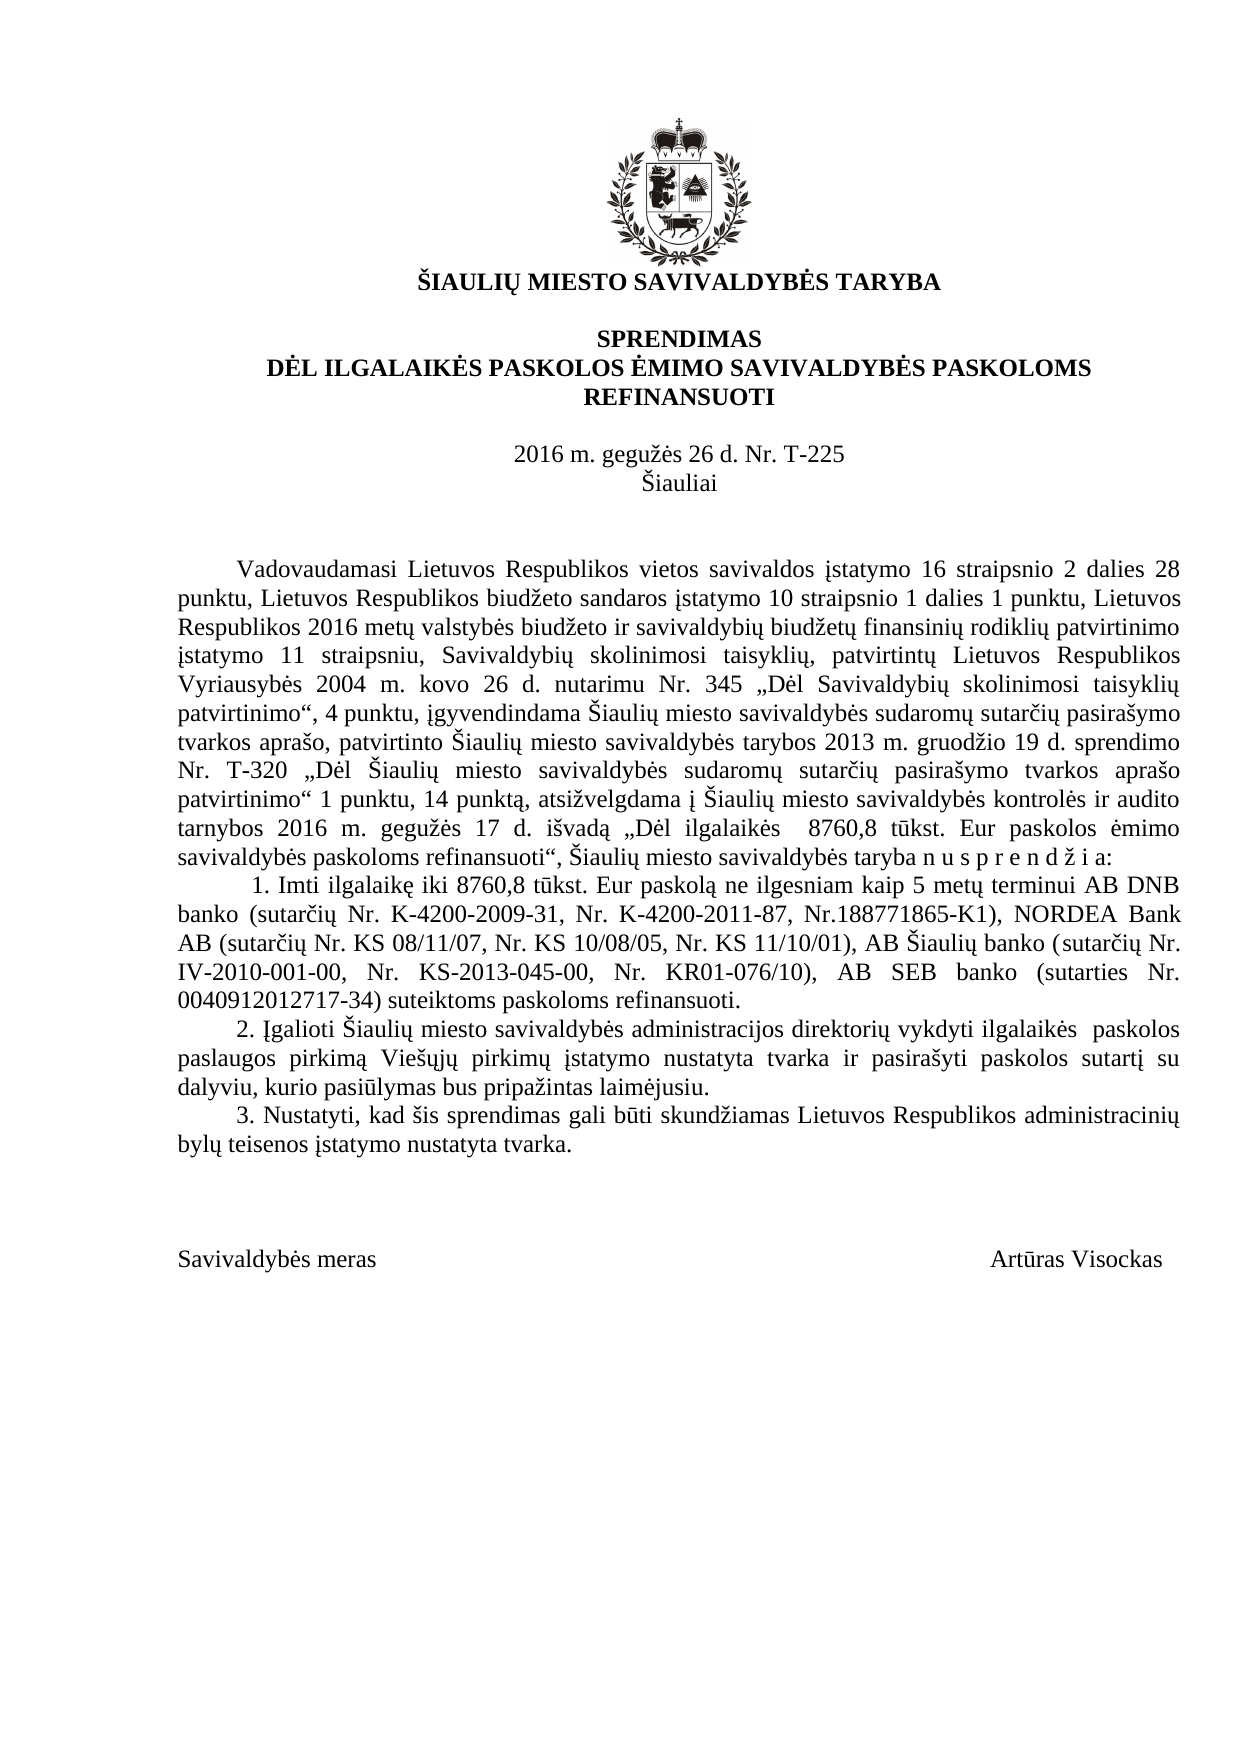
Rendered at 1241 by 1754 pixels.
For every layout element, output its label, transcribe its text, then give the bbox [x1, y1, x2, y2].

text Vadovaudamasi Lietuvos Respublikos vietos savivaldos įstatymo 16 straipsnio 2 dalies 28 punktu, Lietuvos Respublikos biudžeto sandaros įstatymo 10 straipsnio 1 dalies 1 punktu, Lietuvos Respublikos 2016 metų valstybės biudžeto ir savivaldybių biudžetų finansinių rodiklių patvirtinimo įstatymo 11 straipsniu, Savivaldybių skolinimosi taisyklių, patvirtintų Lietuvos Respublikos Vyriausybės 2004 m. kovo 26 d. nutarimu Nr. 345 „Dėl Savivaldybių skolinimosi taisyklių patvirtinimo“, 4 punktu, įgyvendindama Šiaulių miesto savivaldybės sudaromų sutarčių pasirašymo tvarkos aprašo, patvirtinto Šiaulių miesto savivaldybės tarybos 2013 m. gruodžio 19 d. sprendimo Nr. T-320 „Dėl Šiaulių miesto savivaldybės sudaromų sutarčių pasirašymo tvarkos aprašo patvirtinimo“ 1 punktu, 14 punktą, atsižvelgdama į Šiaulių miesto savivaldybės kontrolės ir audito tarnybos 2016 m. gegužės 17 d. išvadą „Dėl ilgalaikės 8760,8 tūkst. Eur paskolos ėmimo savivaldybės paskoloms refinansuoti“, Šiaulių miesto savivaldybės taryba n u s p r e n d ž i a: [177, 554, 1181, 870]
text 2. Įgalioti Šiaulių miesto savivaldybės administracijos direktorių vykdyti ilgalaikės paskolos paslaugos pirkimą Viešųjų pirkimų įstatymo nustatyta tvarka ir pasirašyti paskolos sutartį su dalyviu, kurio pasiūlymas bus pripažintas laimėjusiu. [177, 1014, 1181, 1100]
text 1. Imti ilgalaikę iki 8760,8 tūkst. Eur paskolą ne ilgesniam kaip 5 metų terminui AB DNB banko (sutarčių Nr. K-4200-2009-31, Nr. K-4200-2011-87, Nr.188771865-K1), NORDEA Bank AB (sutarčių Nr. KS 08/11/07, Nr. KS 10/08/05, Nr. KS 11/10/01), AB Šiaulių banko (sutarčių Nr. IV-2010-001-00, Nr. KS-2013-045-00, Nr. KR01-076/10), AB SEB banko (sutarties Nr. 0040912012717-34) suteiktoms paskoloms refinansuoti. [177, 870, 1181, 1014]
text Šiauliai [177, 468, 1181, 497]
text 2016 m. gegužės 26 d. Nr. T-225 [177, 439, 1181, 468]
text SPRENDIMAS [177, 324, 1181, 353]
text DĖL ILGALAIKĖS PASKOLOS ĖMIMO SAVIVALDYBĖS PASKOLoms REFINANSUOTI [177, 353, 1181, 410]
text ŠIAULIŲ MIESTO SAVIVALDYBĖS TARYBA [177, 267, 1181, 295]
text Savivaldybės meras Artūras Visockas [177, 1244, 1181, 1273]
text 3. Nustatyti, kad šis sprendimas gali būti skundžiamas Lietuvos Respublikos administracinių bylų teisenos įstatymo nustatyta tvarka. [177, 1100, 1181, 1158]
